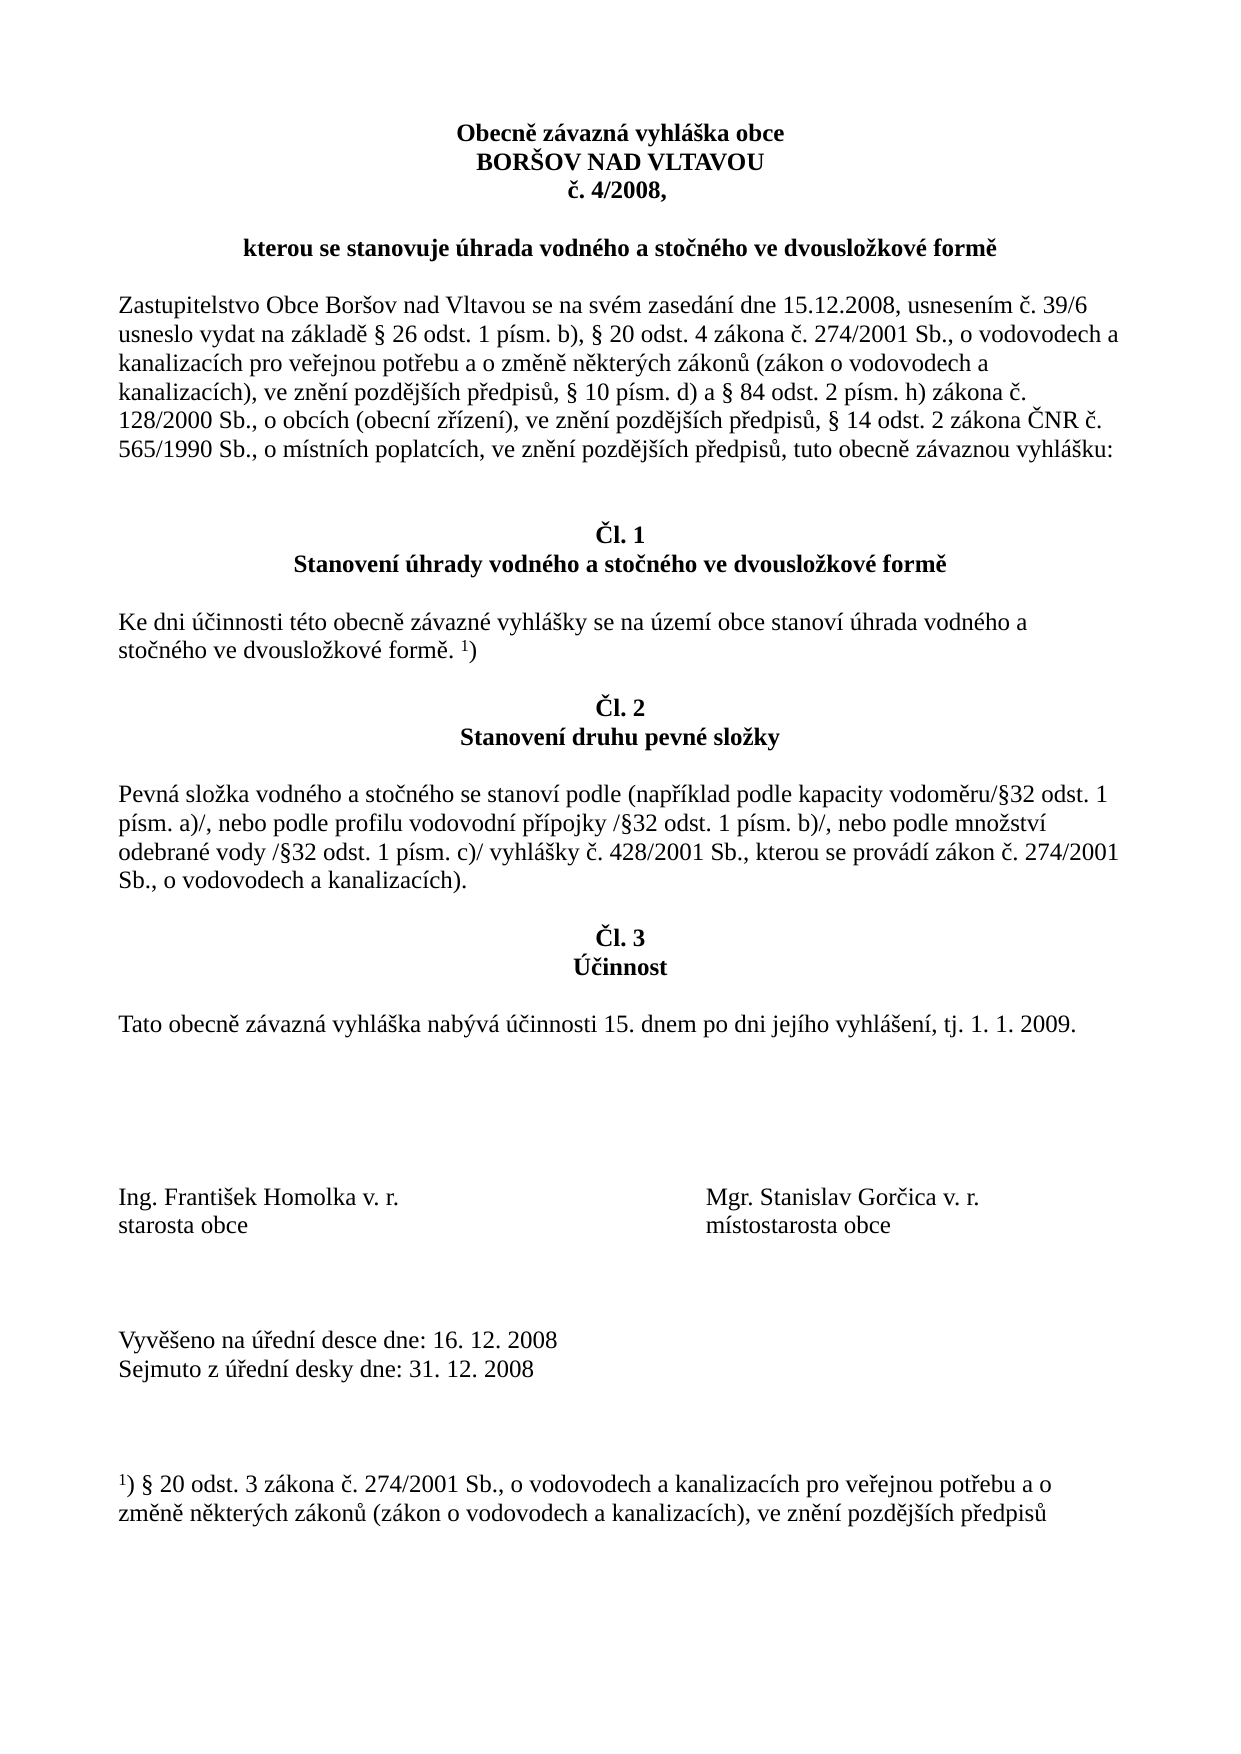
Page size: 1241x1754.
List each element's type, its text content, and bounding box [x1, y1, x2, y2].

text Zastupitelstvo Obce Boršov nad Vltavou se na svém zasedání dne 15.12.2008, usnesením č. 39/6 usneslo vydat na základě § 26 odst. 1 písm. b), § 20 odst. 4 zákona č. 274/2001 Sb., o vodovodech a kanalizacích pro veřejnou potřebu a o změně některých zákonů (zákon o vodovodech a kanalizacích), ve znění pozdějších předpisů, § 10 písm. d) a § 84 odst. 2 písm. h) zákona č. 128/2000 Sb., o obcích (obecní zřízení), ve znění pozdějších předpisů, § 14 odst. 2 zákona ČNR č. 565/1990 Sb., o místních poplatcích, ve znění pozdějších předpisů, tuto obecně závaznou vyhlášku: [118, 291, 1122, 463]
text Ing. František Homolka v. r. Mgr. Stanislav Gorčica v. r. [118, 1182, 1122, 1211]
text Obecně závazná vyhláška obce [118, 118, 1122, 147]
text Ke dni účinnosti této obecně závazné vyhlášky se na území obce stanoví úhrada vodného a stočného ve dvousložkové formě. 1) [118, 607, 1122, 664]
text BORŠOV NAD VLTAVOU [118, 147, 1122, 176]
text Čl. 1 [118, 521, 1122, 549]
text Tato obecně závazná vyhláška nabývá účinnosti 15. dnem po dni jejího vyhlášení, tj. 1. 1. 2009. [118, 1009, 1122, 1038]
text Pevná složka vodného a stočného se stanoví podle (například podle kapacity vodoměru/§32 odst. 1 písm. a)/, nebo podle profilu vodovodní přípojky /§32 odst. 1 písm. b)/, nebo podle množství odebrané vody /§32 odst. 1 písm. c)/ vyhlášky č. 428/2001 Sb., kterou se provádí zákon č. 274/2001 Sb., o vodovodech a kanalizacích). [118, 779, 1122, 894]
text Stanovení druhu pevné složky [118, 722, 1122, 751]
text Stanovení úhrady vodného a stočného ve dvousložkové formě [118, 549, 1122, 578]
text Sejmuto z úřední desky dne: 31. 12. 2008 [118, 1354, 1122, 1383]
text Čl. 3 [118, 923, 1122, 952]
text č. 4/2008, [118, 176, 1122, 204]
text Čl. 2 [118, 693, 1122, 722]
text Vyvěšeno na úřední desce dne: 16. 12. 2008 [118, 1326, 1122, 1354]
text Účinnost [118, 952, 1122, 981]
text 1) § 20 odst. 3 zákona č. 274/2001 Sb., o vodovodech a kanalizacích pro veřejnou potřebu a o změně některých zákonů (zákon o vodovodech a kanalizacích), ve znění pozdějších předpisů [118, 1469, 1122, 1527]
text kterou se stanovuje úhrada vodného a stočného ve dvousložkové formě [118, 233, 1122, 262]
text starosta obce místostarosta obce [118, 1211, 1122, 1239]
